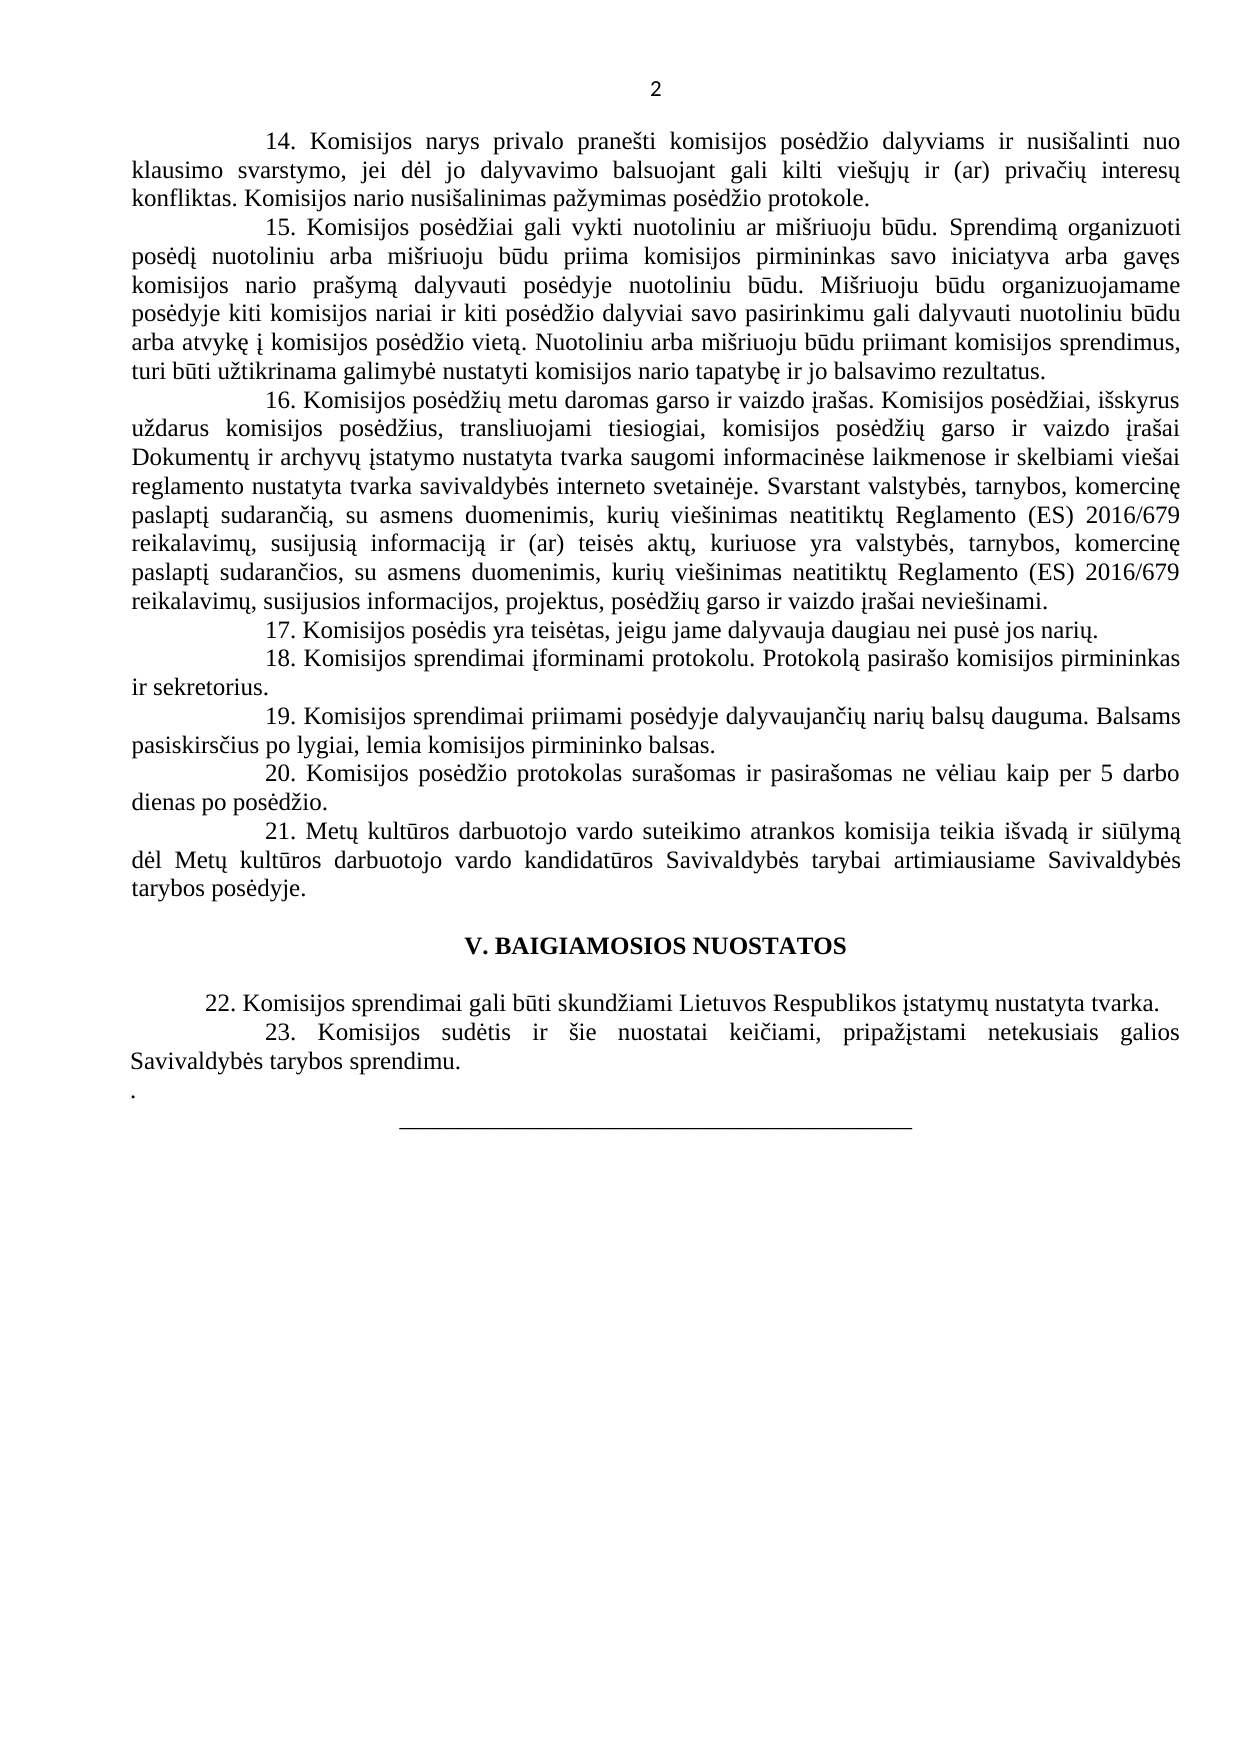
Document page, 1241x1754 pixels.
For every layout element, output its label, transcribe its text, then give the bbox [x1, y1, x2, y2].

text 14. Komisijos narys privalo pranešti komisijos posėdžio dalyviams ir nusišalinti nuo klausimo svarstymo, jei dėl jo dalyvavimo balsuojant gali kilti viešųjų ir (ar) privačių interesų konfliktas. Komisijos nario nusišalinimas pažymimas posėdžio protokole. [131, 126, 1181, 212]
text 22. Komisijos sprendimai gali būti skundžiami Lietuvos Respublikos įstatymų nustatyta tvarka. [130, 988, 1181, 1017]
text 21. Metų kultūros darbuotojo vardo suteikimo atrankos komisija teikia išvadą ir siūlymą dėl Metų kultūros darbuotojo vardo kandidatūros Savivaldybės tarybai artimiausiame Savivaldybės tarybos posėdyje. [131, 816, 1181, 902]
text 18. Komisijos sprendimai įforminami protokolu. Protokolą pasirašo komisijos pirmininkas ir sekretorius. [131, 643, 1181, 701]
text 17. Komisijos posėdis yra teisėtas, jeigu jame dalyvauja daugiau nei pusė jos narių. [131, 615, 1181, 643]
text 23. Komisijos sudėtis ir šie nuostatai keičiami, pripažįstami netekusiais galios Savivaldybės tarybos sprendimu. [130, 1017, 1181, 1075]
text 16. Komisijos posėdžių metu daromas garso ir vaizdo įrašas. Komisijos posėdžiai, išskyrus uždarus komisijos posėdžius, transliuojami tiesiogiai, komisijos posėdžių garso ir vaizdo įrašai Dokumentų ir archyvų įstatymo nustatyta tvarka saugomi informacinėse laikmenose ir skelbiami viešai reglamento nustatyta tvarka savivaldybės interneto svetainėje. Svarstant valstybės, tarnybos, komercinę paslaptį sudarančią, su asmens duomenimis, kurių viešinimas neatitiktų Reglamento (ES) 2016/679 reikalavimų, susijusią informaciją ir (ar) teisės aktų, kuriuose yra valstybės, tarnybos, komercinę paslaptį sudarančios, su asmens duomenimis, kurių viešinimas neatitiktų Reglamento (ES) 2016/679 reikalavimų, susijusios informacijos, projektus, posėdžių garso ir vaizdo įrašai neviešinami. [131, 385, 1181, 615]
text 20. Komisijos posėdžio protokolas surašomas ir pasirašomas ne vėliau kaip per 5 darbo dienas po posėdžio. [131, 758, 1181, 816]
text . [130, 1075, 1181, 1103]
text 19. Komisijos sprendimai priimami posėdyje dalyvaujančių narių balsų dauguma. Balsams pasiskirsčius po lygiai, lemia komisijos pirmininko balsas. [131, 701, 1181, 758]
text V. BAIGIAMOSIOS NUOSTATOS [130, 931, 1181, 960]
text _________________________________________ [130, 1103, 1181, 1132]
text 15. Komisijos posėdžiai gali vykti nuotoliniu ar mišriuoju būdu. Sprendimą organizuoti posėdį nuotoliniu arba mišriuoju būdu priima komisijos pirmininkas savo iniciatyva arba gavęs komisijos nario prašymą dalyvauti posėdyje nuotoliniu būdu. Mišriuoju būdu organizuojamame posėdyje kiti komisijos nariai ir kiti posėdžio dalyviai savo pasirinkimu gali dalyvauti nuotoliniu būdu arba atvykę į komisijos posėdžio vietą. Nuotoliniu arba mišriuoju būdu priimant komisijos sprendimus, turi būti užtikrinama galimybė nustatyti komisijos nario tapatybę ir jo balsavimo rezultatus. [131, 212, 1181, 385]
